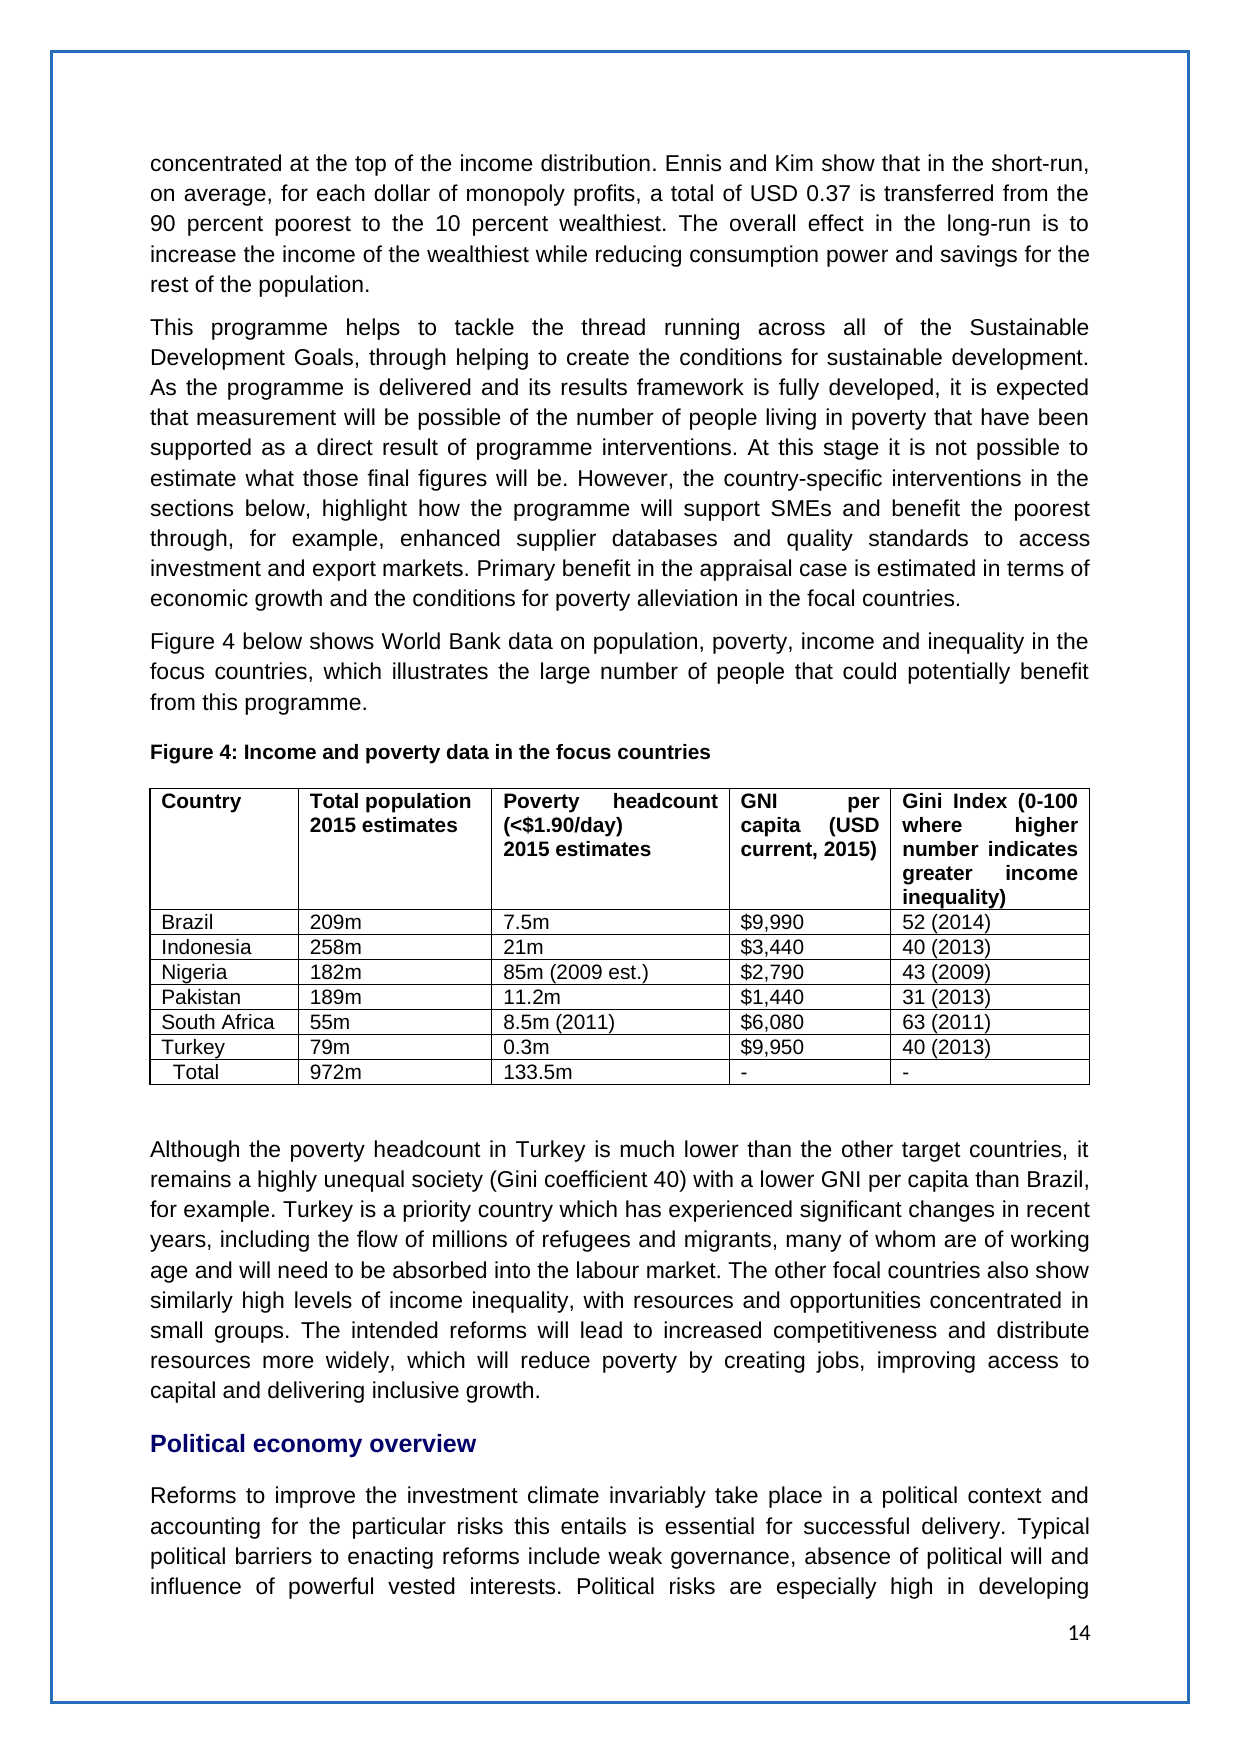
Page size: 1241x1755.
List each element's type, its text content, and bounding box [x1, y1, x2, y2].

text Political economy overview [150, 1428, 1090, 1457]
table_cell 63 (2011) [891, 1010, 1089, 1034]
table_header GNI per capita (USD current, 2015) [730, 789, 890, 909]
table_cell 0.3m [492, 1035, 729, 1059]
table_cell Brazil [151, 910, 298, 934]
table_cell 133.5m [492, 1060, 729, 1084]
table_cell 40 (2013) [891, 1035, 1089, 1059]
table_cell 189m [299, 985, 491, 1009]
table_cell $3,440 [730, 935, 890, 959]
table_cell 11.2m [492, 985, 729, 1009]
table_header Gini Index (0-100 where higher number indicates greater income inequality) [891, 789, 1089, 909]
table_cell Turkey [151, 1035, 298, 1059]
table_cell 43 (2009) [891, 960, 1089, 984]
table_cell South Africa [151, 1010, 298, 1034]
text concentrated at the top of the income distribution. Ennis and Kim show that in the short-run, on average, for each dollar of monopoly profits, a total of USD 0.37 is transferred from the 90 percent poorest to the 10 percent wealthiest. The overall effect in the long-run is to increase the income of the wealthiest while reducing consumption power and savings for the rest of the population. [150, 150, 1090, 297]
table_cell 85m (2009 est.) [492, 960, 729, 984]
table_header Country [151, 789, 298, 909]
table_cell - [730, 1060, 890, 1084]
table_cell $6,080 [730, 1010, 890, 1034]
table_cell $9,950 [730, 1035, 890, 1059]
table_cell 7.5m [492, 910, 729, 934]
table_cell $2,790 [730, 960, 890, 984]
text Figure 4: Income and poverty data in the focus countries [150, 739, 1090, 763]
table_cell $9,990 [730, 910, 890, 934]
table_cell $1,440 [730, 985, 890, 1009]
table_header Poverty headcount (<$1.90/day) 2015 estimates [492, 789, 729, 909]
text Reforms to improve the investment climate invariably take place in a political context and accounting for the particular risks this entails is essential for successful delivery. Typical political barriers to enacting reforms include weak governance, absence of political will and influence of powerful vested interests. Political risks are especially high in developing [150, 1482, 1090, 1599]
table_cell 972m [299, 1060, 491, 1084]
table_cell Indonesia [151, 935, 298, 959]
table_cell Total [151, 1060, 298, 1084]
table_cell 40 (2013) [891, 935, 1089, 959]
table_cell Pakistan [151, 985, 298, 1009]
text Figure 4 below shows World Bank data on population, poverty, income and inequality in the focus countries, which illustrates the large number of people that could potentially benefit from this programme. [150, 628, 1090, 715]
table_cell Nigeria [151, 960, 298, 984]
table_cell 79m [299, 1035, 491, 1059]
text Although the poverty headcount in Turkey is much lower than the other target countries, it remains a highly unequal society (Gini coefficient 40) with a lower GNI per capita than Brazil, for example. Turkey is a priority country which has experienced significant changes in recent years, including the flow of millions of refugees and migrants, many of whom are of working age and will need to be absorbed into the labour market. The other focal countries also show similarly high levels of income inequality, with resources and opportunities concentrated in small groups. The intended reforms will lead to increased competitiveness and distribute resources more widely, which will reduce poverty by creating jobs, improving access to capital and delivering inclusive growth. [150, 1136, 1090, 1404]
table_cell 209m [299, 910, 491, 934]
table_cell 55m [299, 1010, 491, 1034]
table_cell 31 (2013) [891, 985, 1089, 1009]
table_cell 182m [299, 960, 491, 984]
table_cell 8.5m (2011) [492, 1010, 729, 1034]
table_cell 52 (2014) [891, 910, 1089, 934]
text This programme helps to tackle the thread running across all of the Sustainable Development Goals, through helping to create the conditions for sustainable development. As the programme is delivered and its results framework is fully developed, it is expected that measurement will be possible of the number of people living in poverty that have been supported as a direct result of programme interventions. At this stage it is not possible to estimate what those final figures will be. However, the country-specific interventions in the sections below, highlight how the programme will support SMEs and benefit the poorest through, for example, enhanced supplier databases and quality standards to access investment and export markets. Primary benefit in the appraisal case is estimated in terms of economic growth and the conditions for poverty alleviation in the focal countries. [150, 313, 1090, 612]
table_cell - [891, 1060, 1089, 1084]
table_cell 21m [492, 935, 729, 959]
table_header Total population 2015 estimates [299, 789, 491, 909]
table_cell 258m [299, 935, 491, 959]
